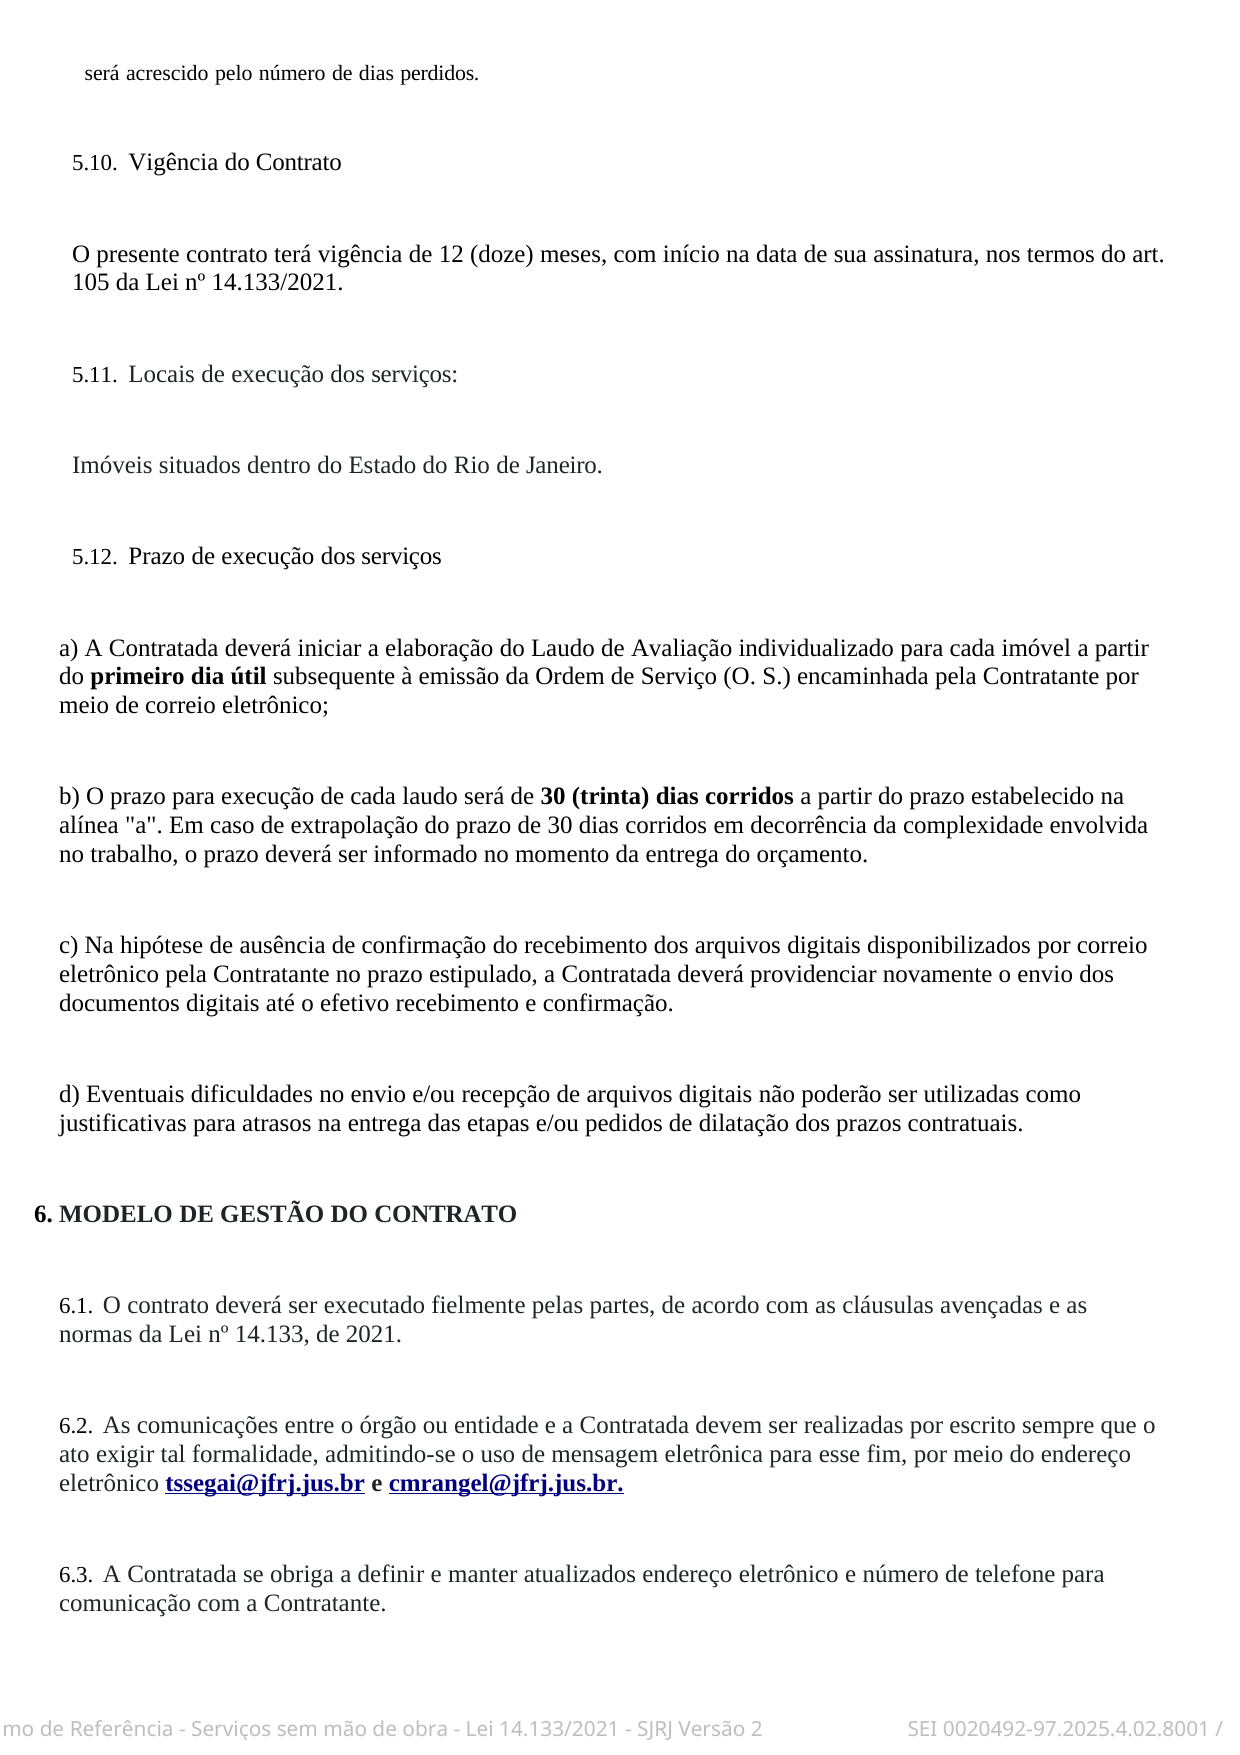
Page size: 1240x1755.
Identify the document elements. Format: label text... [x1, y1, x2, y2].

list Locais de execução dos serviços: [72, 359, 1181, 387]
list Na hipótese de ausência de confirmação do recebimento dos arquivos digitais disponibilizados por correio eletrônico pela Contratante no prazo estipulado, a Contratada deverá providenciar novamente o envio dos documentos digitais até o efetivo recebimento e confirmação. [59, 930, 1161, 1016]
list Vigência do Contrato [72, 147, 1181, 176]
text Imóveis situados dentro do Estado do Rio de Janeiro. [72, 450, 1181, 479]
list As comunicações entre o órgão ou entidade e a Contratada devem ser realizadas por escrito sempre que o ato exigir tal formalidade, admitindo-se o uso de mensagem eletrônica para esse fim, por meio do endereço eletrônico tssegai@jfrj.jus.br e cmrangel@jfrj.jus.br. [59, 1410, 1163, 1497]
text O presente contrato terá vigência de 12 (doze) meses, com início na data de sua assinatura, nos termos do art. 105 da Lei nº 14.133/2021. [72, 239, 1181, 296]
text será acrescido pelo número de dias perdidos. [84, 60, 1181, 85]
list A Contratada se obriga a definir e manter atualizados endereço eletrônico e número de telefone para comunicação com a Contratante. [59, 1559, 1117, 1617]
list A Contratada deverá iniciar a elaboração do Laudo de Avaliação individualizado para cada imóvel a partir do primeiro dia útil subsequente à emissão da Ordem de Serviço (O. S.) encaminhada pela Contratante por meio de correio eletrônico; [59, 633, 1162, 719]
list Eventuais dificuldades no envio e/ou recepção de arquivos digitais não poderão ser utilizadas como justificativas para atrasos na entrega das etapas e/ou pedidos de dilatação dos prazos contratuais. [59, 1079, 1094, 1137]
list MODELO DE GESTÃO DO CONTRATO [34, 1199, 1181, 1228]
list O contrato deverá ser executado fielmente pelas partes, de acordo com as cláusulas avençadas e as normas da Lei nº 14.133, de 2021. [59, 1290, 1100, 1348]
list O prazo para execução de cada laudo será de 30 (trinta) dias corridos a partir do prazo estabelecido na alínea "a". Em caso de extrapolação do prazo de 30 dias corridos em decorrência da complexidade envolvida no trabalho, o prazo deverá ser informado no momento da entrega do orçamento. [59, 781, 1161, 868]
list Prazo de execução dos serviços [72, 541, 1181, 570]
